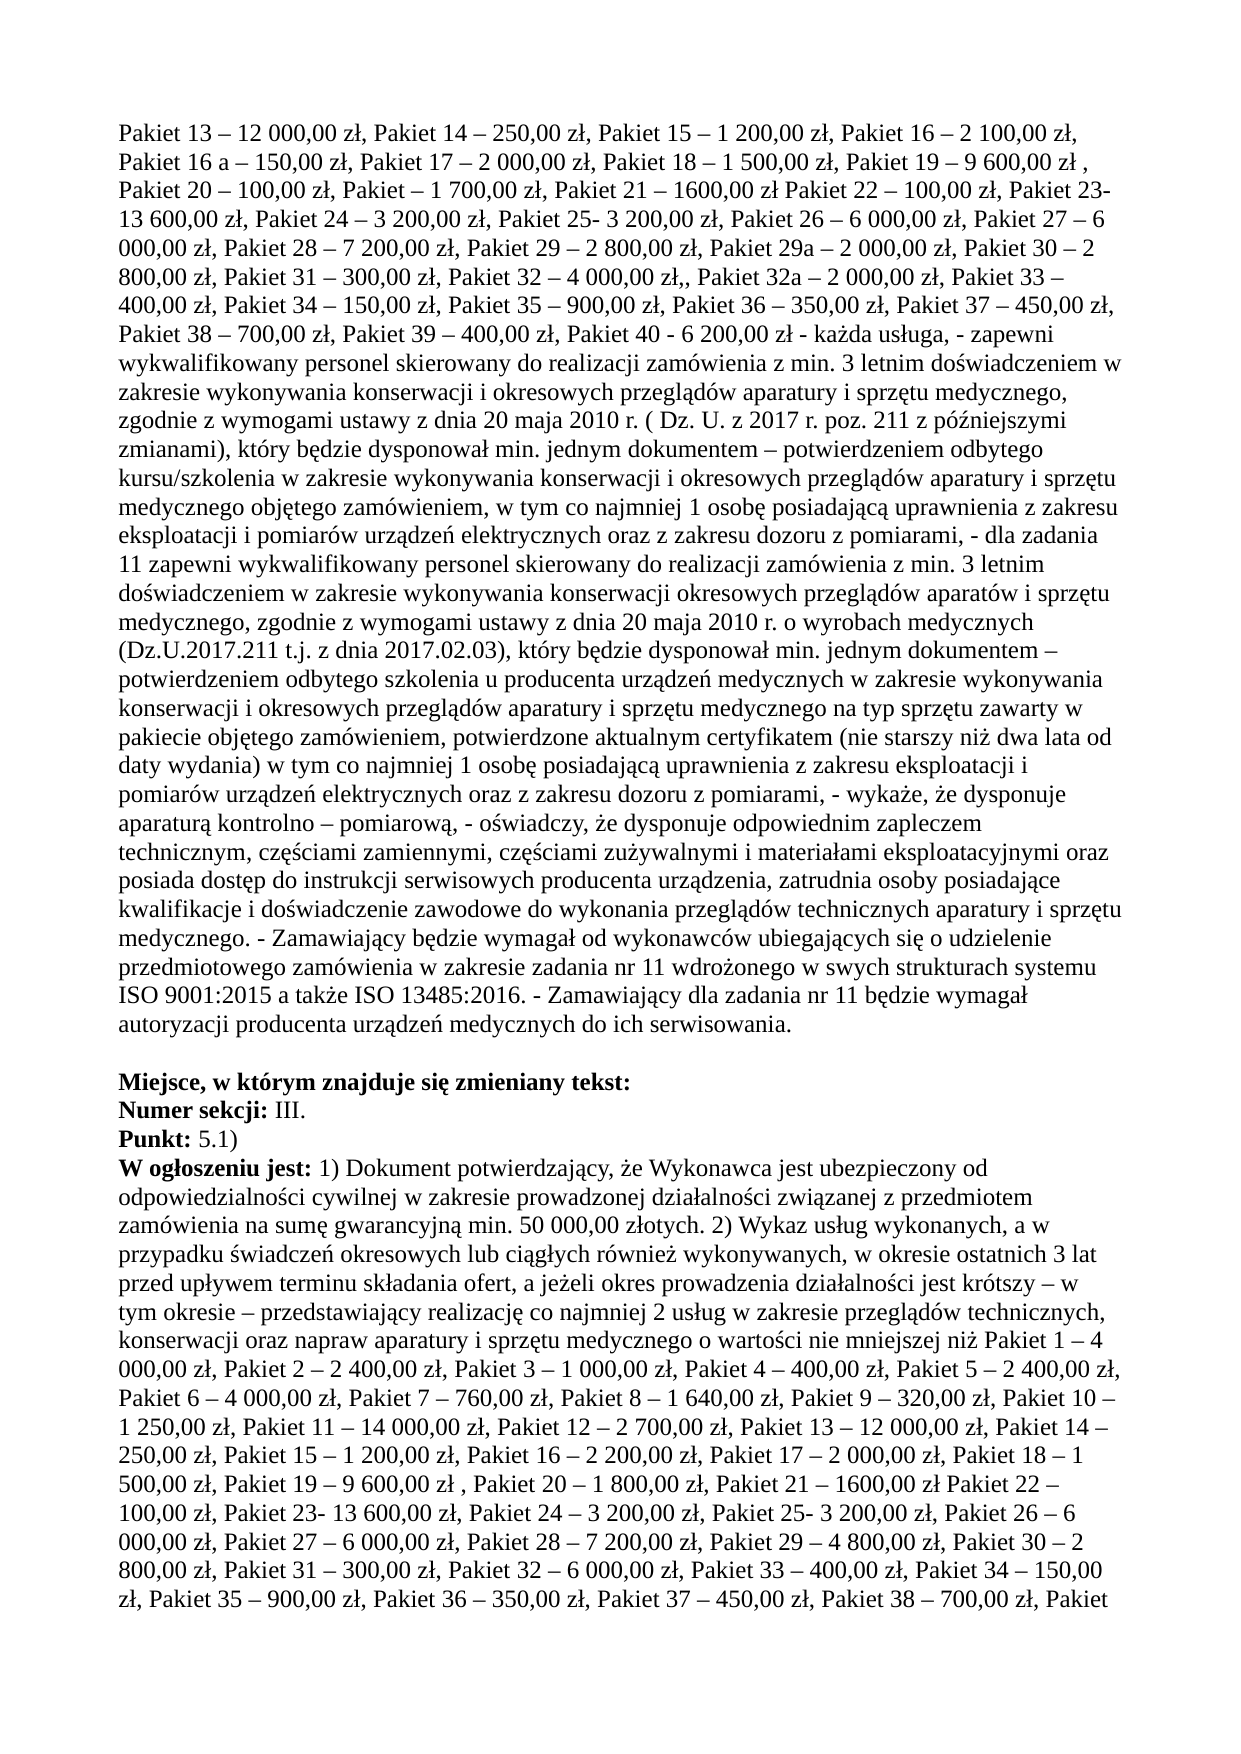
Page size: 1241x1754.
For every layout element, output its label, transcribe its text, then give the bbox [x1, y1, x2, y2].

text Pakiet 13 – 12 000,00 zł, Pakiet 14 – 250,00 zł, Pakiet 15 – 1 200,00 zł, Pakiet 16 – 2 100,00 zł, Pakiet 16 a – 150,00 zł, Pakiet 17 – 2 000,00 zł, Pakiet 18 – 1 500,00 zł, Pakiet 19 – 9 600,00 zł , Pakiet 20 – 100,00 zł, Pakiet – 1 700,00 zł, Pakiet 21 – 1600,00 zł Pakiet 22 – 100,00 zł, Pakiet 23- 13 600,00 zł, Pakiet 24 – 3 200,00 zł, Pakiet 25- 3 200,00 zł, Pakiet 26 – 6 000,00 zł, Pakiet 27 – 6 000,00 zł, Pakiet 28 – 7 200,00 zł, Pakiet 29 – 2 800,00 zł, Pakiet 29a – 2 000,00 zł, Pakiet 30 – 2 800,00 zł, Pakiet 31 – 300,00 zł, Pakiet 32 – 4 000,00 zł,, Pakiet 32a – 2 000,00 zł, Pakiet 33 – 400,00 zł, Pakiet 34 – 150,00 zł, Pakiet 35 – 900,00 zł, Pakiet 36 – 350,00 zł, Pakiet 37 – 450,00 zł, Pakiet 38 – 700,00 zł, Pakiet 39 – 400,00 zł, Pakiet 40 - 6 200,00 zł - każda usługa, - zapewni wykwalifikowany personel skierowany do realizacji zamówienia z min. 3 letnim doświadczeniem w zakresie wykonywania konserwacji i okresowych przeglądów aparatury i sprzętu medycznego, zgodnie z wymogami ustawy z dnia 20 maja 2010 r. ( Dz. U. z 2017 r. poz. 211 z późniejszymi zmianami), który będzie dysponował min. jednym dokumentem – potwierdzeniem odbytego kursu/szkolenia w zakresie wykonywania konserwacji i okresowych przeglądów aparatury i sprzętu medycznego objętego zamówieniem, w tym co najmniej 1 osobę posiadającą uprawnienia z zakresu eksploatacji i pomiarów urządzeń elektrycznych oraz z zakresu dozoru z pomiarami, - dla zadania 11 zapewni wykwalifikowany personel skierowany do realizacji zamówienia z min. 3 letnim doświadczeniem w zakresie wykonywania konserwacji okresowych przeglądów aparatów i sprzętu medycznego, zgodnie z wymogami ustawy z dnia 20 maja 2010 r. o wyrobach medycznych (Dz.U.2017.211 t.j. z dnia 2017.02.03), który będzie dysponował min. jednym dokumentem – potwierdzeniem odbytego szkolenia u producenta urządzeń medycznych w zakresie wykonywania konserwacji i okresowych przeglądów aparatury i sprzętu medycznego na typ sprzętu zawarty w pakiecie objętego zamówieniem, potwierdzone aktualnym certyfikatem (nie starszy niż dwa lata od daty wydania) w tym co najmniej 1 osobę posiadającą uprawnienia z zakresu eksploatacji i pomiarów urządzeń elektrycznych oraz z zakresu dozoru z pomiarami, - wykaże, że dysponuje aparaturą kontrolno – pomiarową, - oświadczy, że dysponuje odpowiednim zapleczem technicznym, częściami zamiennymi, częściami zużywalnymi i materiałami eksploatacyjnymi oraz posiada dostęp do instrukcji serwisowych producenta urządzenia, zatrudnia osoby posiadające kwalifikacje i doświadczenie zawodowe do wykonania przeglądów technicznych aparatury i sprzętu medycznego. - Zamawiający będzie wymagał od wykonawców ubiegających się o udzielenie przedmiotowego zamówienia w zakresie zadania nr 11 wdrożonego w swych strukturach systemu ISO 9001:2015 a także ISO 13485:2016. - Zamawiający dla zadania nr 11 będzie wymagał autoryzacji producenta urządzeń medycznych do ich serwisowania. Miejsce, w którym znajduje się zmieniany tekst: Numer sekcji: III. Punkt: 5.1) W ogłoszeniu jest: 1) Dokument potwierdzający, że Wykonawca jest ubezpieczony od odpowiedzialności cywilnej w zakresie prowadzonej działalności związanej z przedmiotem zamówienia na sumę gwarancyjną min. 50 000,00 złotych. 2) Wykaz usług wykonanych, a w przypadku świadczeń okresowych lub ciągłych również wykonywanych, w okresie ostatnich 3 lat przed upływem terminu składania ofert, a jeżeli okres prowadzenia działalności jest krótszy – w tym okresie – przedstawiający realizację co najmniej 2 usług w zakresie przeglądów technicznych, konserwacji oraz napraw aparatury i sprzętu medycznego o wartości nie mniejszej niż Pakiet 1 – 4 000,00 zł, Pakiet 2 – 2 400,00 zł, Pakiet 3 – 1 000,00 zł, Pakiet 4 – 400,00 zł, Pakiet 5 – 2 400,00 zł, Pakiet 6 – 4 000,00 zł, Pakiet 7 – 760,00 zł, Pakiet 8 – 1 640,00 zł, Pakiet 9 – 320,00 zł, Pakiet 10 – 1 250,00 zł, Pakiet 11 – 14 000,00 zł, Pakiet 12 – 2 700,00 zł, Pakiet 13 – 12 000,00 zł, Pakiet 14 – 250,00 zł, Pakiet 15 – 1 200,00 zł, Pakiet 16 – 2 200,00 zł, Pakiet 17 – 2 000,00 zł, Pakiet 18 – 1 500,00 zł, Pakiet 19 – 9 600,00 zł , Pakiet 20 – 1 800,00 zł, Pakiet 21 – 1600,00 zł Pakiet 22 – 100,00 zł, Pakiet 23- 13 600,00 zł, Pakiet 24 – 3 200,00 zł, Pakiet 25- 3 200,00 zł, Pakiet 26 – 6 000,00 zł, Pakiet 27 – 6 000,00 zł, Pakiet 28 – 7 200,00 zł, Pakiet 29 – 4 800,00 zł, Pakiet 30 – 2 800,00 zł, Pakiet 31 – 300,00 zł, Pakiet 32 – 6 000,00 zł, Pakiet 33 – 400,00 zł, Pakiet 34 – 150,00 zł, Pakiet 35 – 900,00 zł, Pakiet 36 – 350,00 zł, Pakiet 37 – 450,00 zł, Pakiet 38 – 700,00 zł, Pakiet [118, 118, 1122, 1613]
